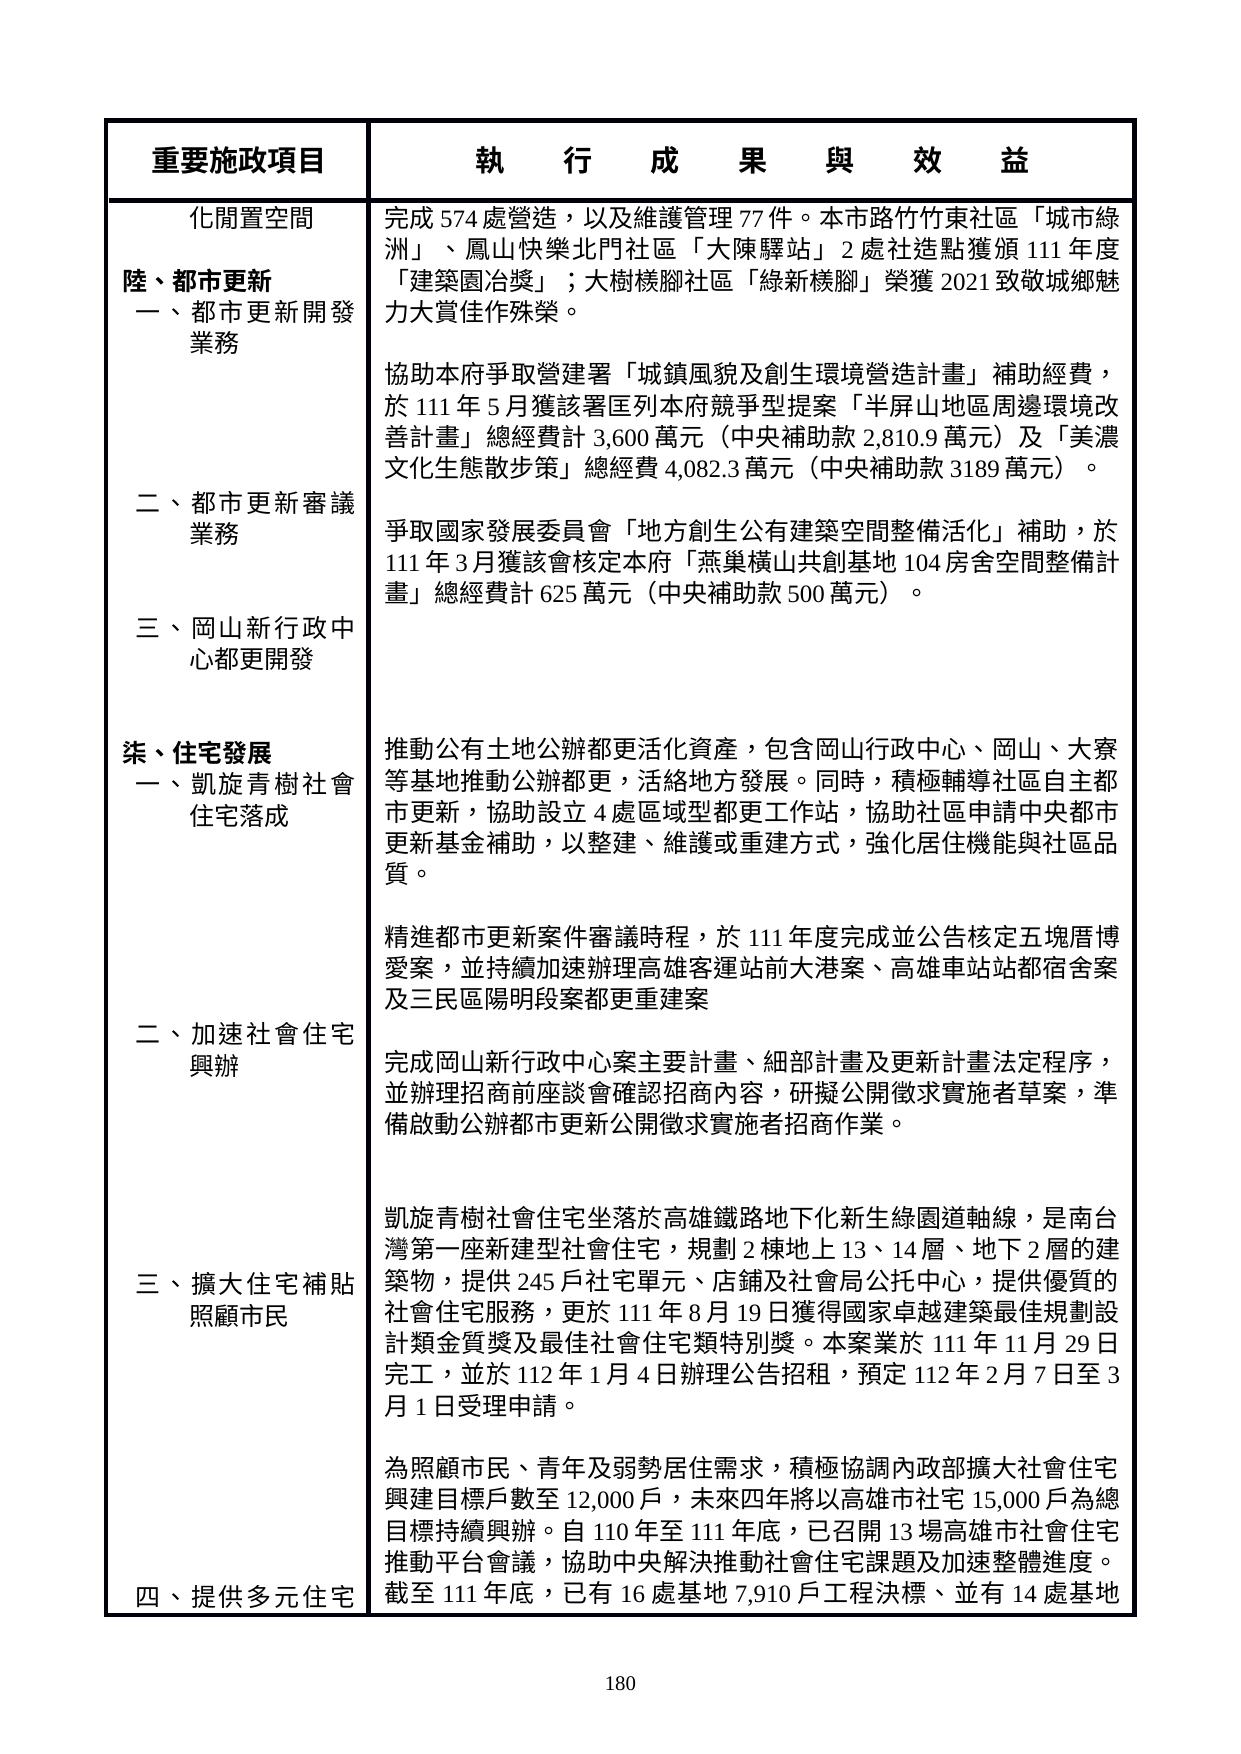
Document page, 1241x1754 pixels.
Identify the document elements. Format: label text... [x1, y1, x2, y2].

table_header 執 行 成 果 與 效 益 [371, 123, 1132, 198]
table_cell 完成574處營造，以及維護管理77件。本市路竹竹東社區「城市綠洲」、鳳山快樂北門社區「大陳驛站」2處社造點獲頒111年度「建築園冶獎」；大樹檨腳社區「綠新檨腳」榮獲2021致敬城鄉魅力大賞佳作殊榮。 協助本府爭取營建署「城鎮風貌及創生環境營造計畫」補助經費，於111年5月獲該署匡列本府競爭型提案「半屏山地區周邊環境改善計畫」總經費計3,600萬元（中央補助款2,810.9萬元）及「美濃文化生態散步策」總經費4,082.3萬元（中央補助款3189萬元）。 爭取國家發展委員會「地方創生公有建築空間整備活化」補助，於111年3月獲該會核定本府「燕巢橫山共創基地104房舍空間整備計畫」總經費計625萬元（中央補助款500萬元）。 推動公有土地公辦都更活化資產，包含岡山行政中心、岡山、大寮等基地推動公辦都更，活絡地方發展。同時，積極輔導社區自主都市更新，協助設立4處區域型都更工作站，協助社區申請中央都市更新基金補助，以整建、維護或重建方式，強化居住機能與社區品質。 精進都市更新案件審議時程，於111年度完成並公告核定五塊厝博愛案，並持續加速辦理高雄客運站前大港案、高雄車站站都宿舍案及三民區陽明段案都更重建案 完成岡山新行政中心案主要計畫、細部計畫及更新計畫法定程序，並辦理招商前座談會確認招商內容，研擬公開徵求實施者草案，準備啟動公辦都市更新公開徵求實施者招商作業。 凱旋青樹社會住宅坐落於高雄鐵路地下化新生綠園道軸線，是南台灣第一座新建型社會住宅，規劃2棟地上13、14層、地下2層的建築物，提供245戶社宅單元、店鋪及社會局公托中心，提供優質的社會住宅服務，更於111年8月19日獲得國家卓越建築最佳規劃設計類金質獎及最佳社會住宅類特別獎。本案業於111年11月29日完工，並於112年1月4日辦理公告招租，預定112年2月7日至3月1日受理申請。 為照顧市民、青年及弱勢居住需求，積極協調內政部擴大社會住宅興建目標戶數至12,000戶，未來四年將以高雄市社宅15,000戶為總目標持續興辦。自110年至111年底，已召開13場高雄市社會住宅推動平台會議，協助中央解決推動社會住宅課題及加速整體進度。截至111年底，已有16處基地7,910戶工程決標、並有14處基地 [371, 203, 1132, 1612]
table_header 重要施政項目 [108, 123, 366, 198]
table_cell 化閒置空間 陸、都市更新 一、都市更新開發業務 二、都市更新審議業務 三、岡山新行政中心都更開發 柒、住宅發展 一、凱旋青樹社會住宅落成 二、加速社會住宅興辦 三、擴大住宅補貼照顧市民 四、提供多元住宅 [108, 199, 366, 1612]
